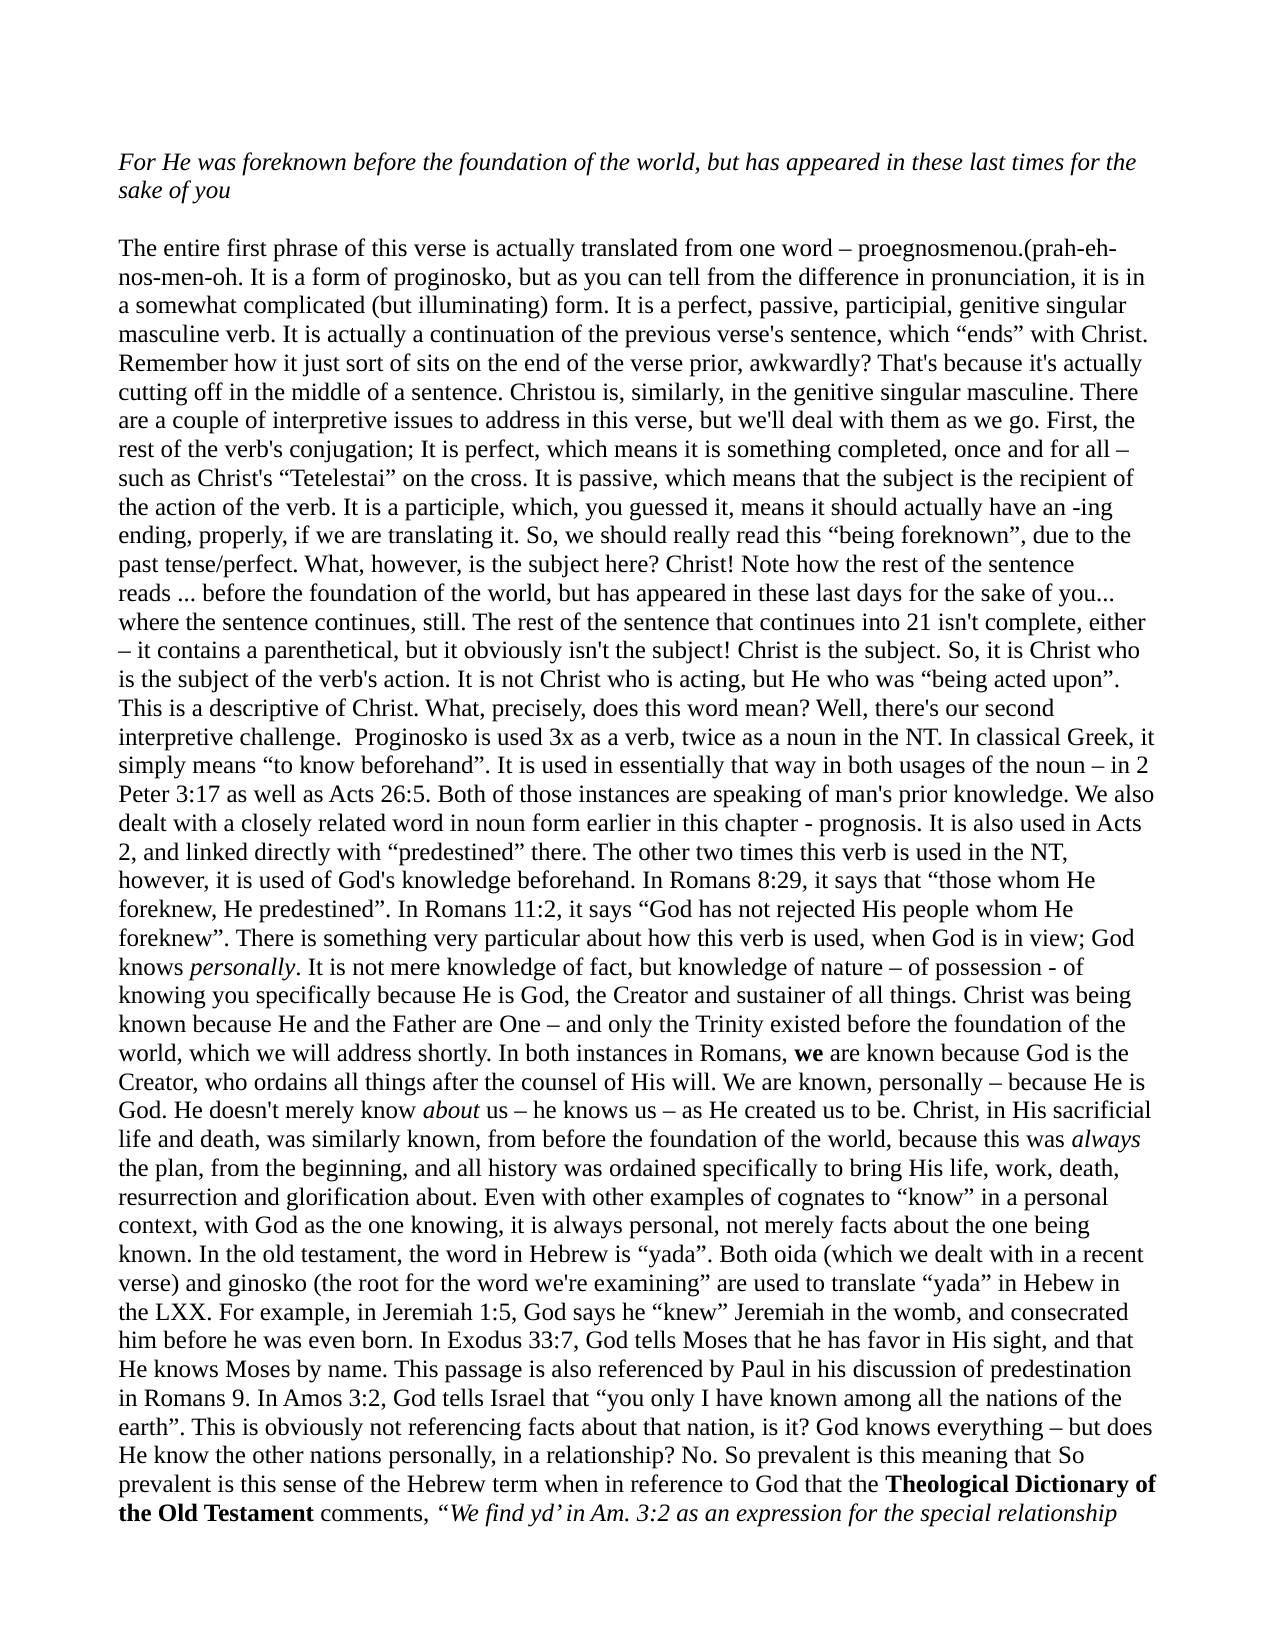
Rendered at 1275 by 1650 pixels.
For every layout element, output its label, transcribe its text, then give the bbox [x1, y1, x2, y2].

text For He was foreknown before the foundation of the world, but has appeared in these last times for the sake of you [118, 147, 1157, 204]
text The entire first phrase of this verse is actually translated from one word – proegnosmenou.(prah-eh-nos-men-oh. It is a form of proginosko, but as you can tell from the difference in pronunciation, it is in a somewhat complicated (but illuminating) form. It is a perfect, passive, participial, genitive singular masculine verb. It is actually a continuation of the previous verse's sentence, which “ends” with Christ. Remember how it just sort of sits on the end of the verse prior, awkwardly? That's because it's actually cutting off in the middle of a sentence. Christou is, similarly, in the genitive singular masculine. There are a couple of interpretive issues to address in this verse, but we'll deal with them as we go. First, the rest of the verb's conjugation; It is perfect, which means it is something completed, once and for all – such as Christ's “Tetelestai” on the cross. It is passive, which means that the subject is the recipient of the action of the verb. It is a participle, which, you guessed it, means it should actually have an -ing ending, properly, if we are translating it. So, we should really read this “being foreknown”, due to the past tense/perfect. What, however, is the subject here? Christ! Note how the rest of the sentence reads ... before the foundation of the world, but has appeared in these last days for the sake of you... where the sentence continues, still. The rest of the sentence that continues into 21 isn't complete, either – it contains a parenthetical, but it obviously isn't the subject! Christ is the subject. So, it is Christ who is the subject of the verb's action. It is not Christ who is acting, but He who was “being acted upon”. This is a descriptive of Christ. What, precisely, does this word mean? Well, there's our second interpretive challenge. Proginosko is used 3x as a verb, twice as a noun in the NT. In classical Greek, it simply means “to know beforehand”. It is used in essentially that way in both usages of the noun – in 2 Peter 3:17 as well as Acts 26:5. Both of those instances are speaking of man's prior knowledge. We also dealt with a closely related word in noun form earlier in this chapter - prognosis. It is also used in Acts 2, and linked directly with “predestined” there. The other two times this verb is used in the NT, however, it is used of God's knowledge beforehand. In Romans 8:29, it says that “those whom He foreknew, He predestined”. In Romans 11:2, it says “God has not rejected His people whom He foreknew”. There is something very particular about how this verb is used, when God is in view; God knows personally. It is not mere knowledge of fact, but knowledge of nature – of possession - of knowing you specifically because He is God, the Creator and sustainer of all things. Christ was being known because He and the Father are One – and only the Trinity existed before the foundation of the world, which we will address shortly. In both instances in Romans, we are known because God is the Creator, who ordains all things after the counsel of His will. We are known, personally – because He is God. He doesn't merely know about us – he knows us – as He created us to be. Christ, in His sacrificial life and death, was similarly known, from before the foundation of the world, because this was always the plan, from the beginning, and all history was ordained specifically to bring His life, work, death, resurrection and glorification about. Even with other examples of cognates to “know” in a personal context, with God as the one knowing, it is always personal, not merely facts about the one being known. In the old testament, the word in Hebrew is “yada”. Both oida (which we dealt with in a recent verse) and ginosko (the root for the word we're examining” are used to translate “yada” in Hebew in the LXX. For example, in Jeremiah 1:5, God says he “knew” Jeremiah in the womb, and consecrated him before he was even born. In Exodus 33:7, God tells Moses that he has favor in His sight, and that He knows Moses by name. This passage is also referenced by Paul in his discussion of predestination in Romans 9. In Amos 3:2, God tells Israel that “you only I have known among all the nations of the earth”. This is obviously not referencing facts about that nation, is it? God knows everything – but does He know the other nations personally, in a relationship? No. So prevalent is this meaning that So prevalent is this sense of the Hebrew term when in reference to God that the Theological Dictionary of the Old Testament comments, “We find yd’ in Am. 3:2 as an expression for the special relationship between Yahweh and Israel or election to service… In Ex. 33:12, 17.. .yd’… character- ize(s) the special election (and call)…In Jer. 1:5, the appointment of Jeremiah to prophetic office is characterized by yd’ (יָדַע). . long before his birth…Jeremiah had been chosen as a prophet.” [118, 233, 1157, 1527]
